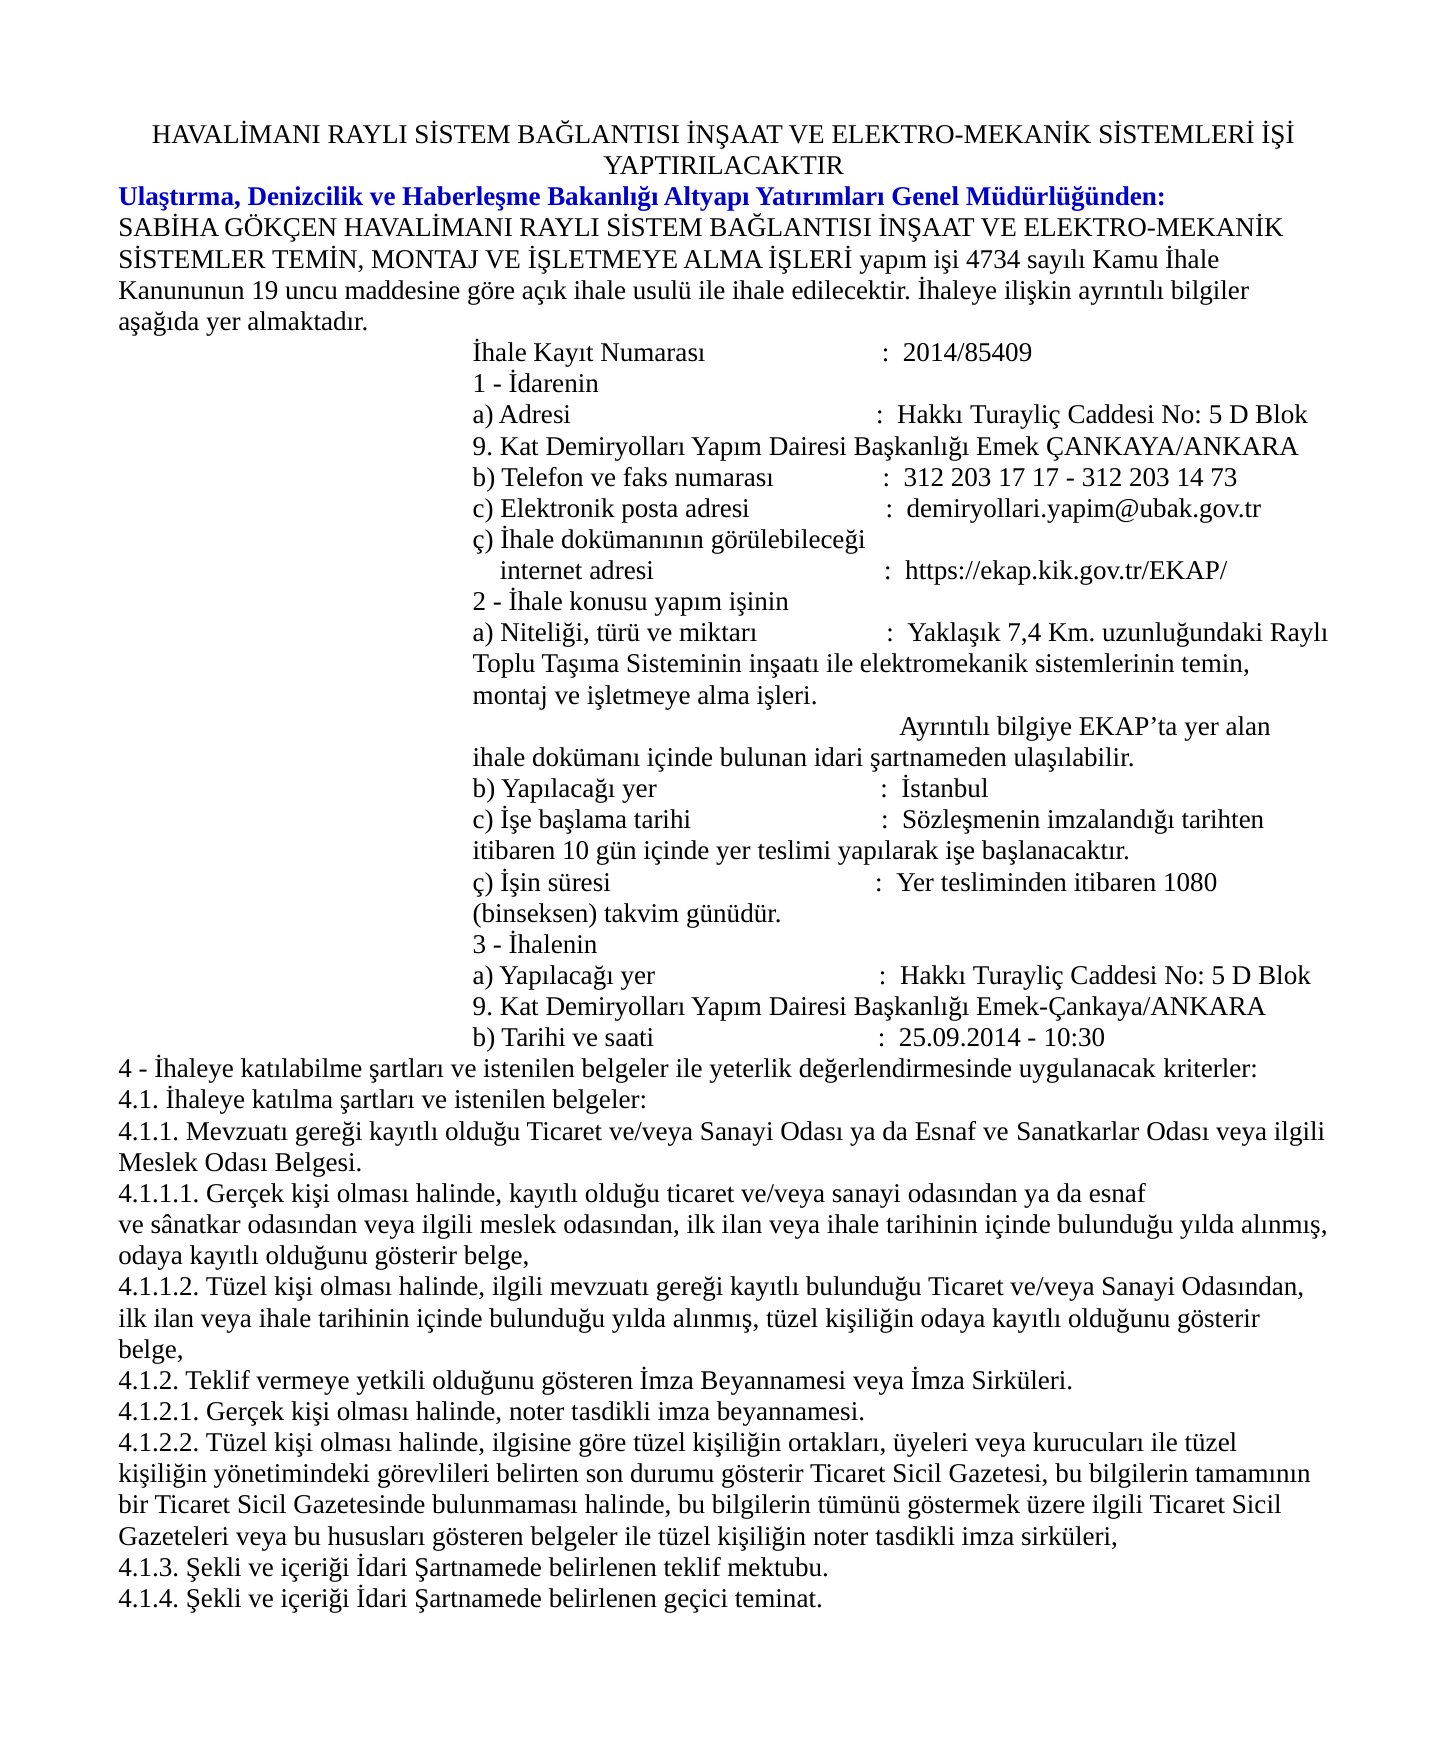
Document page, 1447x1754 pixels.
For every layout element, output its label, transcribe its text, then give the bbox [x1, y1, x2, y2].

text SABİHA GÖKÇEN HAVALİMANI RAYLI SİSTEM BAĞLANTISI İNŞAAT VE ELEKTRO-MEKANİK SİSTEMLER TEMİN, MONTAJ VE İŞLETMEYE ALMA İŞLERİ yapım işi 4734 sayılı Kamu İhale Kanununun 19 uncu maddesine göre açık ihale usulü ile ihale edilecektir. İhaleye ilişkin ayrıntılı bilgiler aşağıda yer almaktadır. [118, 212, 1329, 336]
text ç) İhale dokümanının görülebileceği [472, 523, 1329, 554]
text c) Elektronik posta adresi : demiryollari.yapim@ubak.gov.tr [472, 492, 1329, 523]
text Ulaştırma, Denizcilik ve Haberleşme Bakanlığı Altyapı Yatırımları Genel Müdürlüğünden: [118, 180, 1329, 212]
text İhale Kayıt Numarası : 2014/85409 [472, 336, 1329, 367]
text 4.1.2.2. Tüzel kişi olması halinde, ilgisine göre tüzel kişiliğin ortakları, üyeleri veya kurucuları ile tüzel kişiliğin yönetimindeki görevlileri belirten son durumu gösterir Ticaret Sicil Gazetesi, bu bilgilerin tamamının bir Ticaret Sicil Gazetesinde bulunmaması halinde, bu bilgilerin tümünü göstermek üzere ilgili Ticaret Sicil Gazeteleri veya bu hususları gösteren belgeler ile tüzel kişiliğin noter tasdikli imza sirküleri, [118, 1426, 1329, 1551]
text 4.1.4. Şekli ve içeriği İdari Şartnamede belirlenen geçici teminat. [118, 1582, 1329, 1613]
text a) Niteliği, türü ve miktarı : Yaklaşık 7,4 Km. uzunluğundaki Raylı Toplu Taşıma Sisteminin inşaatı ile elektromekanik sistemlerinin temin, montaj ve işletmeye alma işleri. [472, 616, 1329, 710]
text ç) İşin süresi : Yer tesliminden itibaren 1080 (binseksen) takvim günüdür. [472, 866, 1329, 928]
text 4.1.1. Mevzuatı gereği kayıtlı olduğu Ticaret ve/veya Sanayi Odası ya da Esnaf ve Sanatkarlar Odası veya ilgili Meslek Odası Belgesi. [118, 1115, 1329, 1177]
text 4.1.1.1. Gerçek kişi olması halinde, kayıtlı olduğu ticaret ve/veya sanayi odasından ya da esnaf ve sânatkar odasından veya ilgili meslek odasından, ilk ilan veya ihale tarihinin içinde bulunduğu yılda alınmış, odaya kayıtlı olduğunu gösterir belge, [118, 1177, 1329, 1271]
text b) Yapılacağı yer : İstanbul [472, 772, 1329, 803]
text HAVALİMANI RAYLI SİSTEM BAĞLANTISI İNŞAAT VE ELEKTRO-MEKANİK SİSTEMLERİ İŞİ YAPTIRILACAKTIR [118, 118, 1329, 180]
text a) Yapılacağı yer : Hakkı Turayliç Caddesi No: 5 D Blok 9. Kat Demiryolları Yapım Dairesi Başkanlığı Emek-Çankaya/ANKARA [472, 959, 1329, 1021]
text 4 - İhaleye katılabilme şartları ve istenilen belgeler ile yeterlik değerlendirmesinde uygulanacak kriterler: [118, 1052, 1329, 1084]
text 4.1. İhaleye katılma şartları ve istenilen belgeler: [118, 1084, 1329, 1115]
text Ayrıntılı bilgiye EKAP’ta yer alan ihale dokümanı içinde bulunan idari şartnameden ulaşılabilir. [472, 710, 1329, 772]
text 2 - İhale konusu yapım işinin [472, 585, 1329, 616]
text 3 - İhalenin [472, 928, 1329, 959]
text 1 - İdarenin [472, 367, 1329, 398]
text 4.1.1.2. Tüzel kişi olması halinde, ilgili mevzuatı gereği kayıtlı bulunduğu Ticaret ve/veya Sanayi Odasından, ilk ilan veya ihale tarihinin içinde bulunduğu yılda alınmış, tüzel kişiliğin odaya kayıtlı olduğunu gösterir belge, [118, 1271, 1329, 1364]
text b) Tarihi ve saati : 25.09.2014 - 10:30 [472, 1021, 1329, 1052]
text b) Telefon ve faks numarası : 312 203 17 17 - 312 203 14 73 [472, 461, 1329, 492]
text a) Adresi : Hakkı Turayliç Caddesi No: 5 D Blok 9. Kat Demiryolları Yapım Dairesi Başkanlığı Emek ÇANKAYA/ANKARA [472, 398, 1329, 461]
text 4.1.2. Teklif vermeye yetkili olduğunu gösteren İmza Beyannamesi veya İmza Sirküleri. [118, 1364, 1329, 1395]
text internet adresi : https://ekap.kik.gov.tr/EKAP/ [472, 554, 1329, 585]
text 4.1.3. Şekli ve içeriği İdari Şartnamede belirlenen teklif mektubu. [118, 1551, 1329, 1582]
text c) İşe başlama tarihi : Sözleşmenin imzalandığı tarihten itibaren 10 gün içinde yer teslimi yapılarak işe başlanacaktır. [472, 803, 1329, 866]
text 4.1.2.1. Gerçek kişi olması halinde, noter tasdikli imza beyannamesi. [118, 1395, 1329, 1426]
